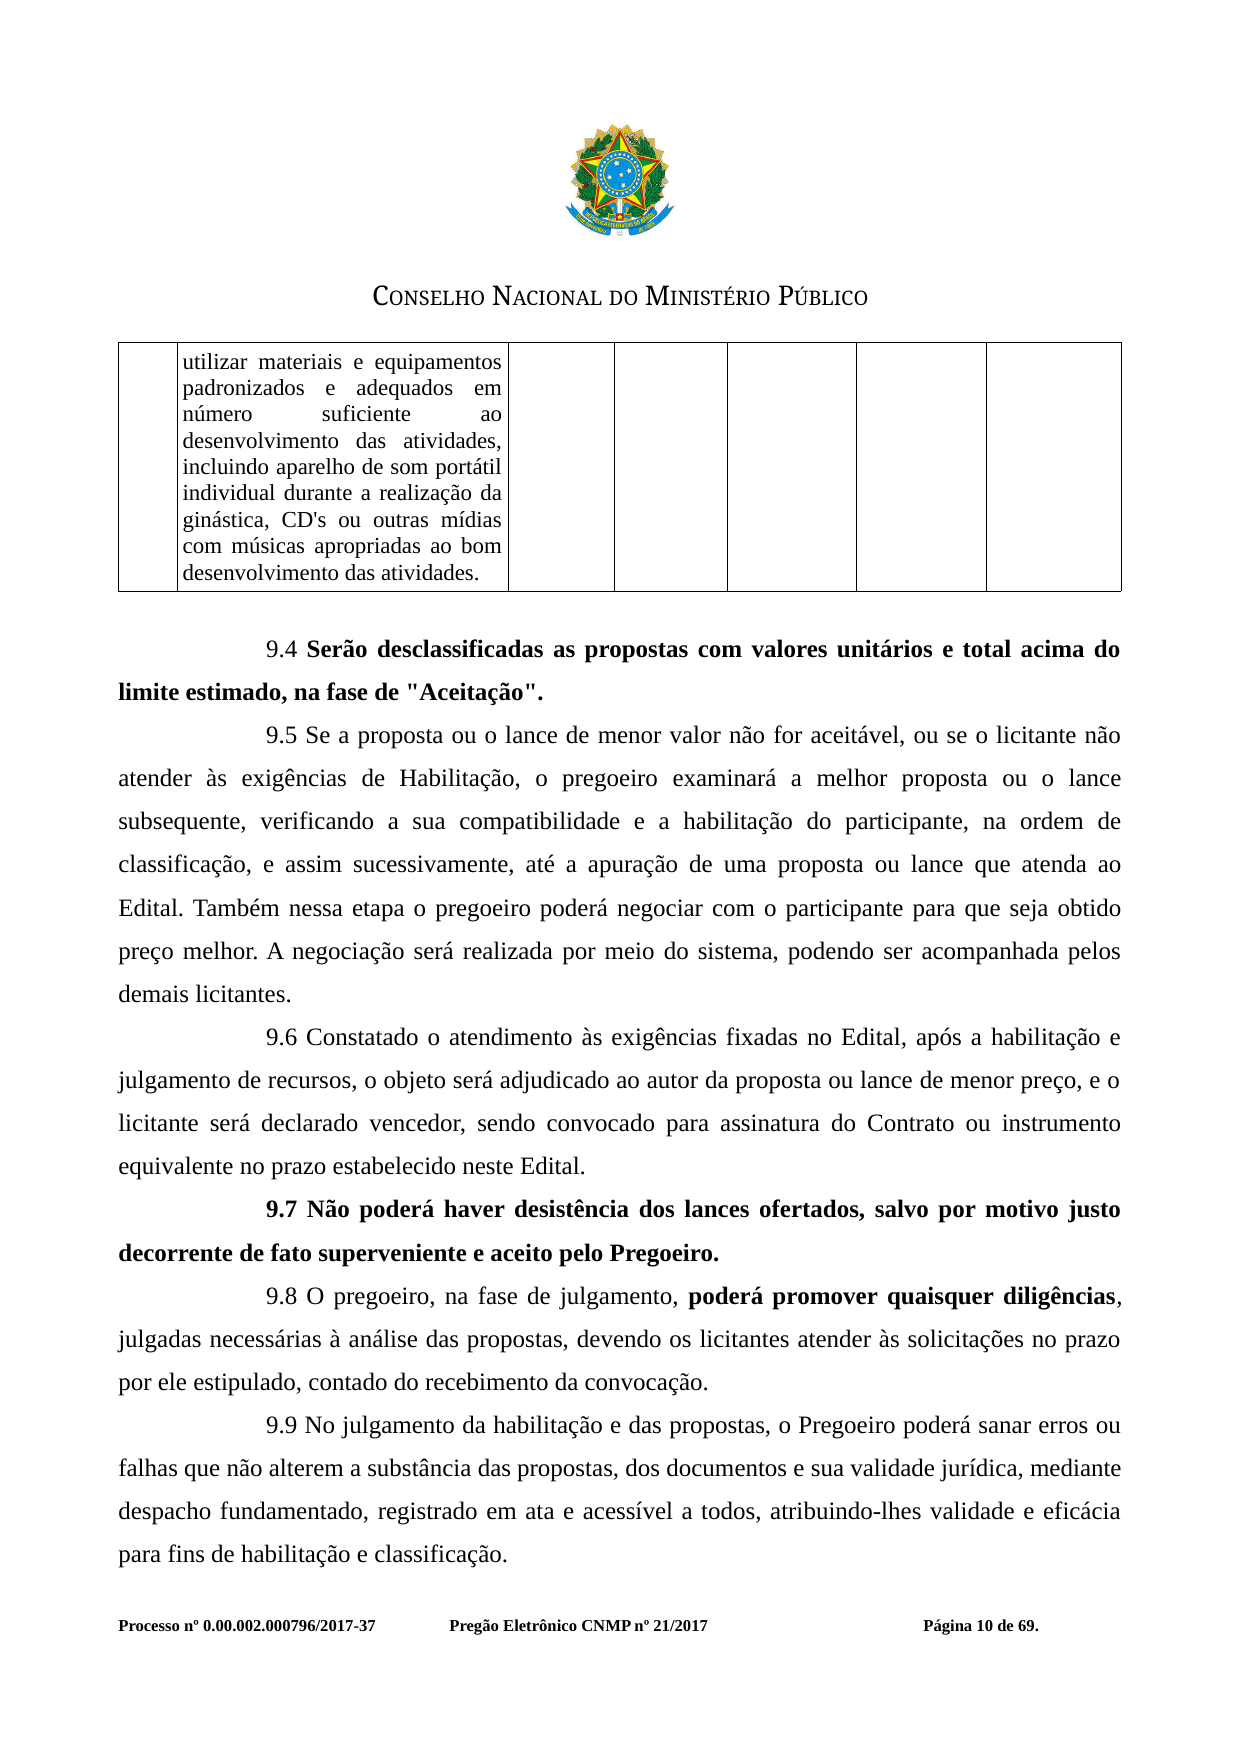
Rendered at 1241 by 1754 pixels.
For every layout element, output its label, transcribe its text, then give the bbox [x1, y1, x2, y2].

text 9.4 Serão desclassificadas as propostas com valores unitários e total acima do limite estimado, na fase de "Aceitação". [118, 634, 1122, 706]
text 9.5 Se a proposta ou o lance de menor valor não for aceitável, ou se o licitante não atender às exigências de Habilitação, o pregoeiro examinará a melhor proposta ou o lance subsequente, verificando a sua compatibilidade e a habilitação do participante, na ordem de classificação, e assim sucessivamente, até a apuração de uma proposta ou lance que atenda ao Edital. Também nessa etapa o pregoeiro poderá negociar com o participante para que seja obtido preço melhor. A negociação será realizada por meio do sistema, podendo ser acompanhada pelos demais licitantes. [118, 720, 1122, 1008]
table_cell [509, 343, 614, 591]
text 9.8 O pregoeiro, na fase de julgamento, poderá promover quaisquer diligências, julgadas necessárias à análise das propostas, devendo os licitantes atender às solicitações no prazo por ele estipulado, contado do recebimento da convocação. [118, 1281, 1122, 1396]
text 9.9 No julgamento da habilitação e das propostas, o Pregoeiro poderá sanar erros ou falhas que não alterem a substância das propostas, dos documentos e sua validade jurídica, mediante despacho fundamentado, registrado em ata e acessível a todos, atribuindo-lhes validade e eficácia para fins de habilitação e classificação. [118, 1410, 1122, 1568]
table_cell [615, 343, 727, 591]
table_cell [987, 343, 1121, 591]
text 9.6 Constatado o atendimento às exigências fixadas no Edital, após a habilitação e julgamento de recursos, o objeto será adjudicado ao autor da proposta ou lance de menor preço, e o licitante será declarado vencedor, sendo convocado para assinatura do Contrato ou instrumento equivalente no prazo estabelecido neste Edital. [118, 1022, 1122, 1180]
table_cell [119, 343, 177, 591]
text 9.7 Não poderá haver desistência dos lances ofertados, salvo por motivo justo decorrente de fato superveniente e aceito pelo Pregoeiro. [118, 1194, 1122, 1266]
table_cell utilizar materiais e equipamentos padronizados e adequados em número suficiente ao desenvolvimento das atividades, incluindo aparelho de som portátil individual durante a realização da ginástica, CD's ou outras mídias com músicas apropriadas ao bom desenvolvimento das atividades. [178, 343, 508, 591]
table_cell [857, 343, 986, 591]
table_cell [728, 343, 856, 591]
